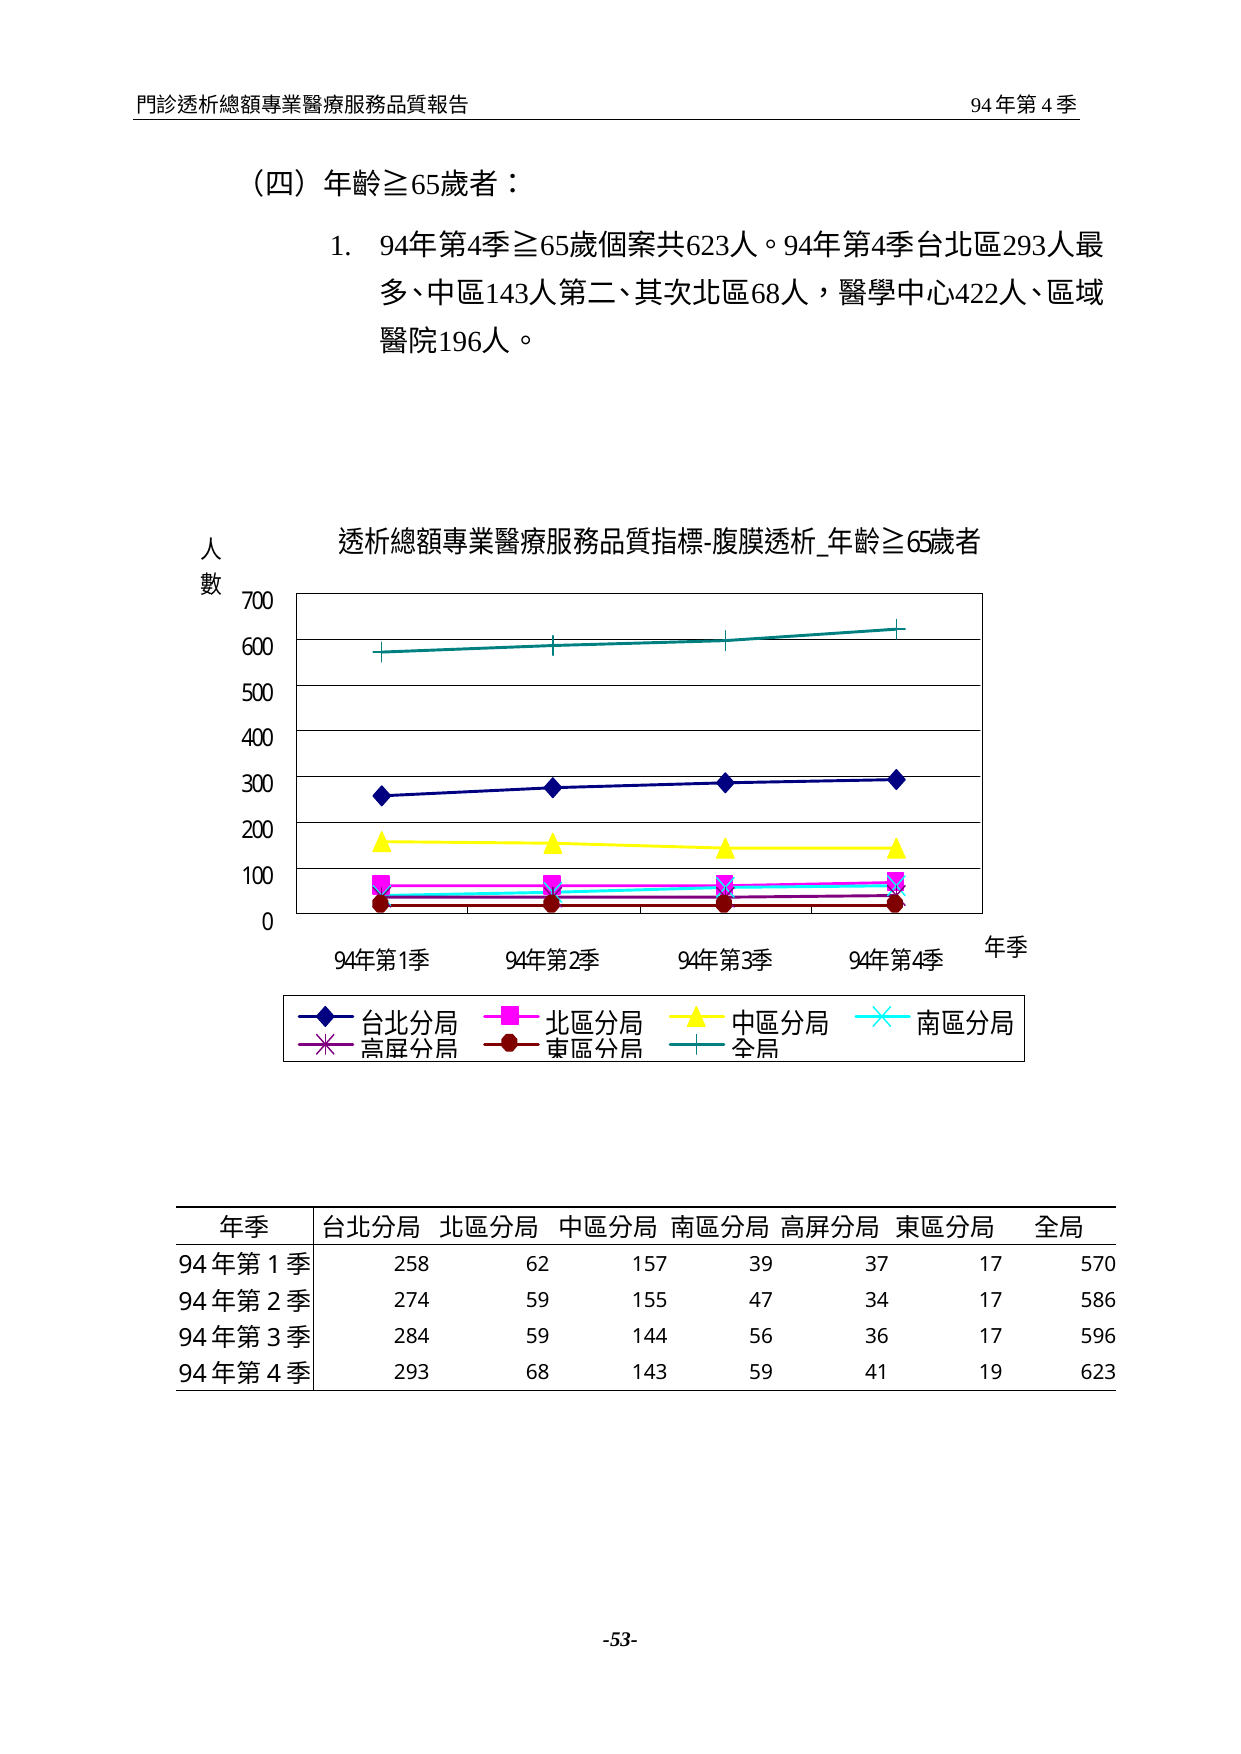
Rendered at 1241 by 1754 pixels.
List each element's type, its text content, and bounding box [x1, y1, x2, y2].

table_cell 94年第2季 [176, 1281, 313, 1317]
list 年齡≧65歲者： [236, 156, 1104, 204]
table_cell 59 [429, 1281, 549, 1317]
table_cell 284 [314, 1317, 429, 1353]
table_cell 155 [549, 1281, 667, 1317]
table_header 東區分局 [889, 1208, 1002, 1244]
table_cell 17 [889, 1281, 1002, 1317]
table_cell 586 [1002, 1281, 1116, 1317]
table_cell 144 [549, 1317, 667, 1353]
table_cell 258 [314, 1245, 429, 1281]
table_cell 94年第3季 [176, 1317, 313, 1353]
table_header 中區分局 [549, 1208, 667, 1244]
table_cell 157 [549, 1245, 667, 1281]
table_cell 62 [429, 1245, 549, 1281]
table_cell 623 [1002, 1354, 1116, 1390]
table_cell 36 [773, 1317, 888, 1353]
table_header 高屏分局 [773, 1208, 888, 1244]
table_header 台北分局 [314, 1208, 429, 1244]
table_cell 94年第4季 [176, 1354, 313, 1390]
table_cell 143 [549, 1354, 667, 1390]
table_cell 37 [773, 1245, 888, 1281]
table_cell 34 [773, 1281, 888, 1317]
table_cell 47 [667, 1281, 773, 1317]
table_cell 17 [889, 1317, 1002, 1353]
table_cell 68 [429, 1354, 549, 1390]
table_cell 59 [429, 1317, 549, 1353]
table_header 北區分局 [429, 1208, 549, 1244]
table_header 年季 [176, 1208, 313, 1244]
table_cell 596 [1002, 1317, 1116, 1353]
table_header 南區分局 [667, 1208, 773, 1244]
table_cell 94年第1季 [176, 1245, 313, 1281]
table_cell 293 [314, 1354, 429, 1390]
table_cell 19 [889, 1354, 1002, 1390]
table_cell 274 [314, 1281, 429, 1317]
table_cell 17 [889, 1245, 1002, 1281]
table_cell 39 [667, 1245, 773, 1281]
table_header 全局 [1002, 1208, 1116, 1244]
table_cell 56 [667, 1317, 773, 1353]
table_cell 570 [1002, 1245, 1116, 1281]
list 94年第4季≧65歲個案共623人。94年第4季台北區293人最多、中區143人第二、其次北區68人，醫學中心422人、區域醫院196人。 [329, 217, 1104, 361]
table_cell 59 [667, 1354, 773, 1390]
table_cell 41 [773, 1354, 888, 1390]
